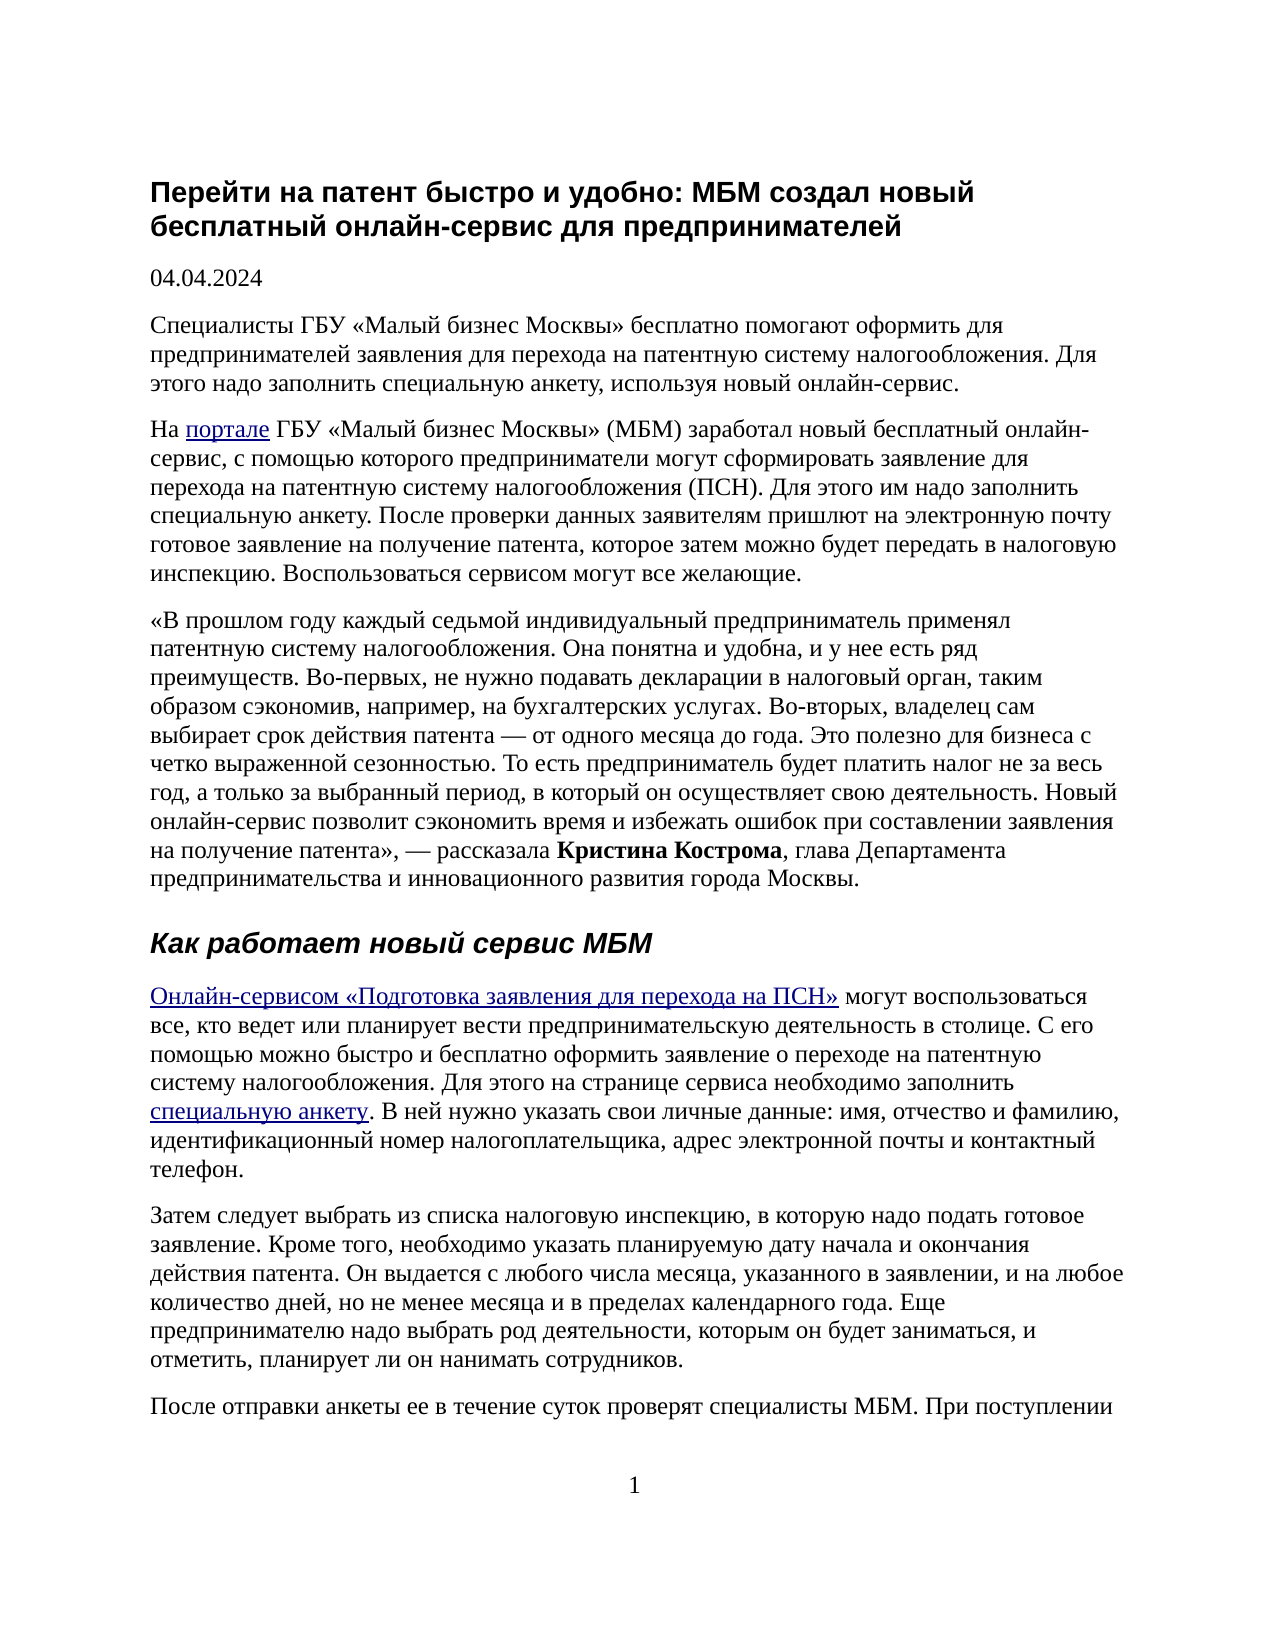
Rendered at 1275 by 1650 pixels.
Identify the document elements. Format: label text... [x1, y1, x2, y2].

text Специалисты ГБУ «Малый бизнес Москвы» бесплатно помогают оформить для предпринимателей заявления для перехода на патентную систему налогообложения. Для этого надо заполнить специальную анкету, используя новый онлайн-сервис. [150, 310, 1125, 396]
text На портале ГБУ «Малый бизнес Москвы» (МБМ) заработал новый бесплатный онлайн-сервис, с помощью которого предприниматели могут сформировать заявление для перехода на патентную систему налогообложения (ПСН). Для этого им надо заполнить специальную анкету. После проверки данных заявителям пришлют на электронную почту готовое заявление на получение патента, которое затем можно будет передать в налоговую инспекцию. Воспользоваться сервисом могут все желающие. [150, 414, 1125, 587]
text 04.04.2024 [150, 263, 1125, 292]
text «В прошлом году каждый седьмой индивидуальный предприниматель применял патентную систему налогообложения. Она понятна и удобна, и у нее есть ряд преимуществ. Во-первых, не нужно подавать декларации в налоговый орган, таким образом сэкономив, например, на бухгалтерских услугах. Во-вторых, владелец сам выбирает срок действия патента — от одного месяца до года. Это полезно для бизнеса с четко выраженной сезонностью. То есть предприниматель будет платить налог не за весь год, а только за выбранный период, в который он осуществляет свою деятельность. Новый онлайн-сервис позволит сэкономить время и избежать ошибок при составлении заявления на получение патента», — рассказала Кристина Кострома, глава Департамента предпринимательства и инновационного развития города Москвы. [150, 605, 1125, 892]
text После отправки анкеты ее в течение суток проверят специалисты МБМ. При поступлении [150, 1391, 1125, 1419]
text Онлайн-сервисом «Подготовка заявления для перехода на ПСН» могут воспользоваться все, кто ведет или планирует вести предпринимательскую деятельность в столице. С его помощью можно быстро и бесплатно оформить заявление о переходе на патентную систему налогообложения. Для этого на странице сервиса необходимо заполнить специальную анкету. В ней нужно указать свои личные данные: имя, отчество и фамилию, идентификационный номер налогоплательщика, адрес электронной почты и контактный телефон. [150, 981, 1125, 1182]
subtitle Как работает новый сервис МБМ [150, 926, 1125, 960]
subtitle Перейти на патент быстро и удобно: МБМ создал новый бесплатный онлайн-сервис для предпринимателей [150, 175, 1125, 242]
text Затем следует выбрать из списка налоговую инспекцию, в которую надо подать готовое заявление. Кроме того, необходимо указать планируемую дату начала и окончания действия патента. Он выдается с любого числа месяца, указанного в заявлении, и на любое количество дней, но не менее месяца и в пределах календарного года. Еще предпринимателю надо выбрать род деятельности, которым он будет заниматься, и отметить, планирует ли он нанимать сотрудников. [150, 1200, 1125, 1373]
